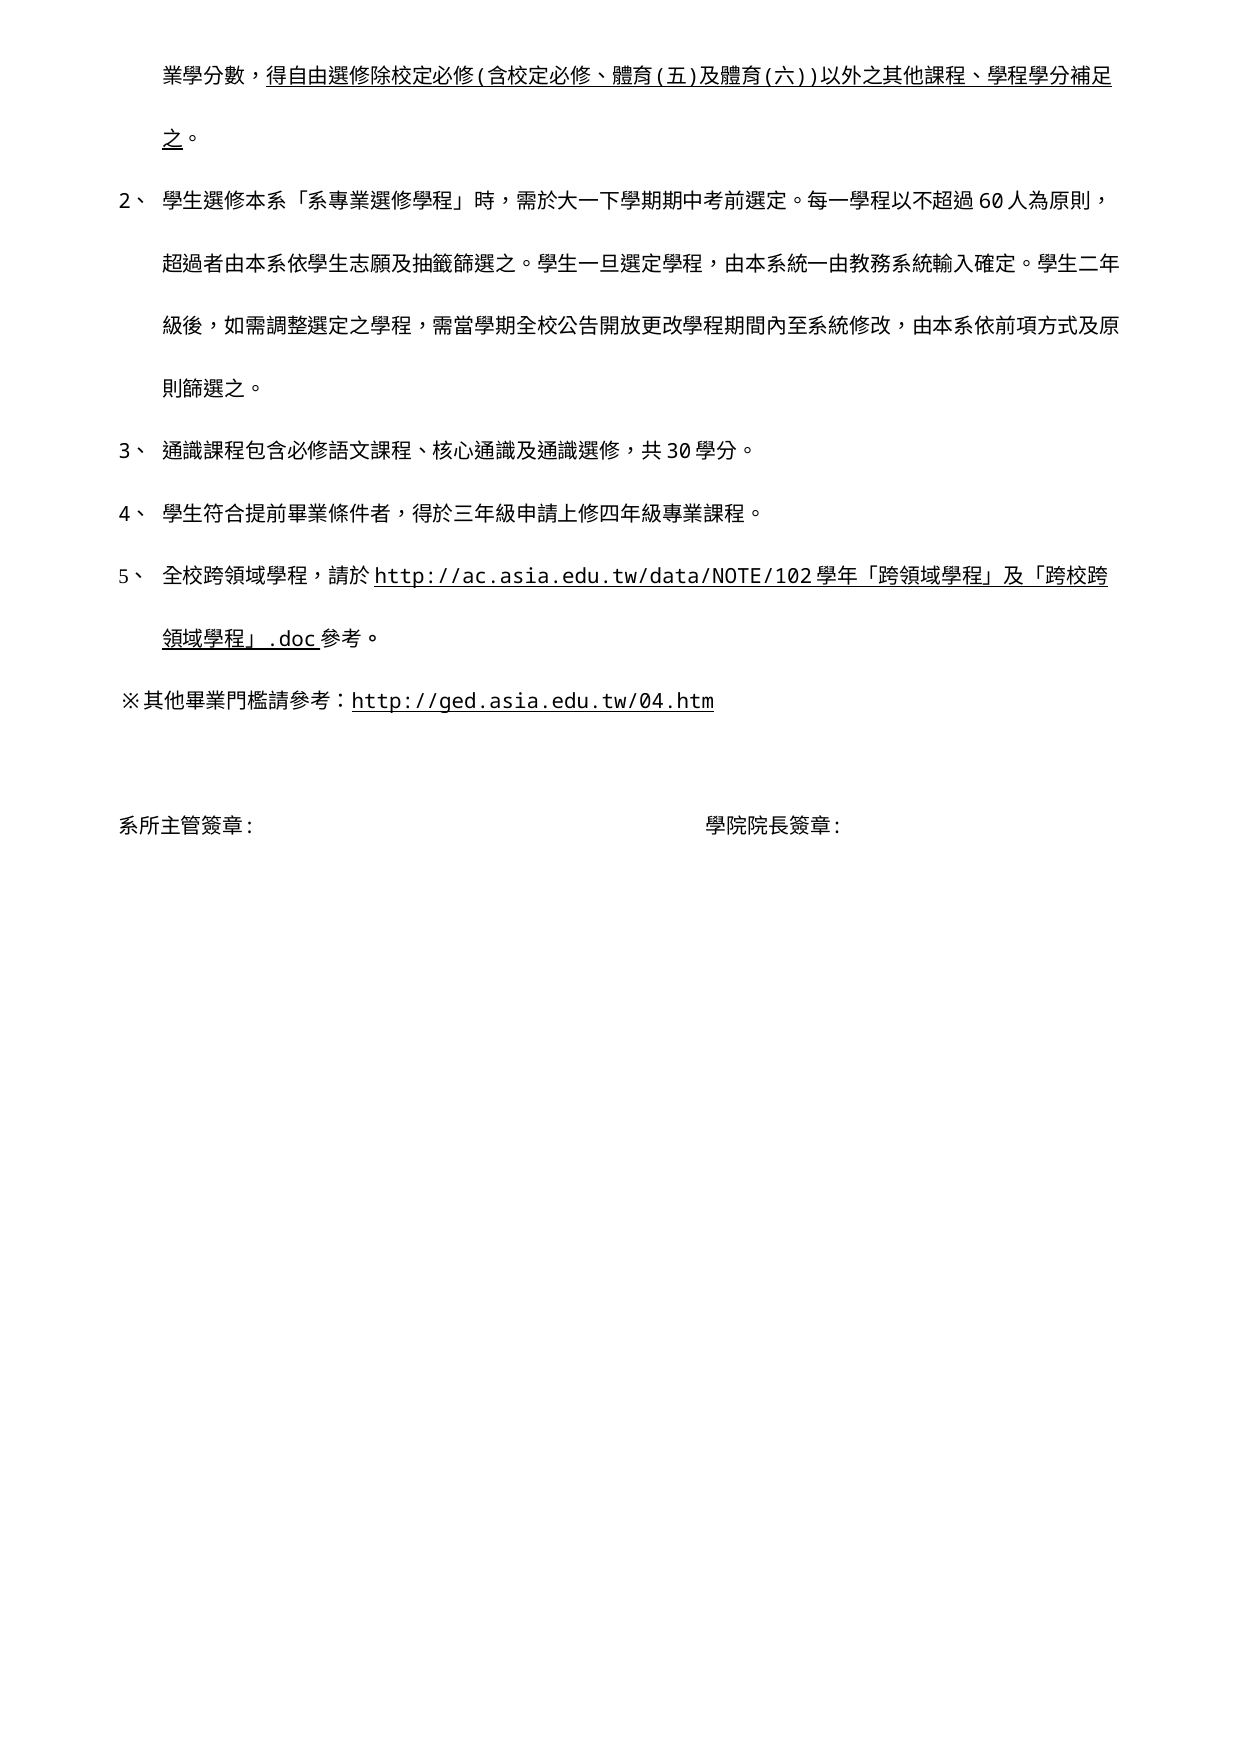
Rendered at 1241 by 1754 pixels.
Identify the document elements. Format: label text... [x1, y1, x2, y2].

list 通識課程包含必修語文課程、核心通識及通識選修，共30學分。 [118, 408, 1122, 471]
list 學生選修本系「系專業選修學程」時，需於大一下學期期中考前選定。每一學程以不超過60人為原則，超過者由本系依學生志願及抽籤篩選之。學生一旦選定學程，由本系統一由教務系統輸入確定。學生二年級後，如需調整選定之學程，需當學期全校公告開放更改學程期間內至系統修改，由本系依前項方式及原則篩選之。 [118, 158, 1122, 408]
list 學生符合提前畢業條件者，得於三年級申請上修四年級專業課程。 [118, 471, 1122, 533]
text ※其他畢業門檻請參考：http://ged.asia.edu.tw/04.htm [118, 658, 1122, 721]
list 業學分數，得自由選修除校定必修(含校定必修、體育(五)及體育(六))以外之其他課程、學程學分補足之。 [118, 33, 1122, 158]
list 全校跨領域學程，請於http://ac.asia.edu.tw/data/NOTE/102學年「跨領域學程」及「跨校跨領域學程」.doc參考。 [118, 533, 1122, 658]
text 系所主管簽章: 學院院長簽章: [118, 783, 1122, 846]
